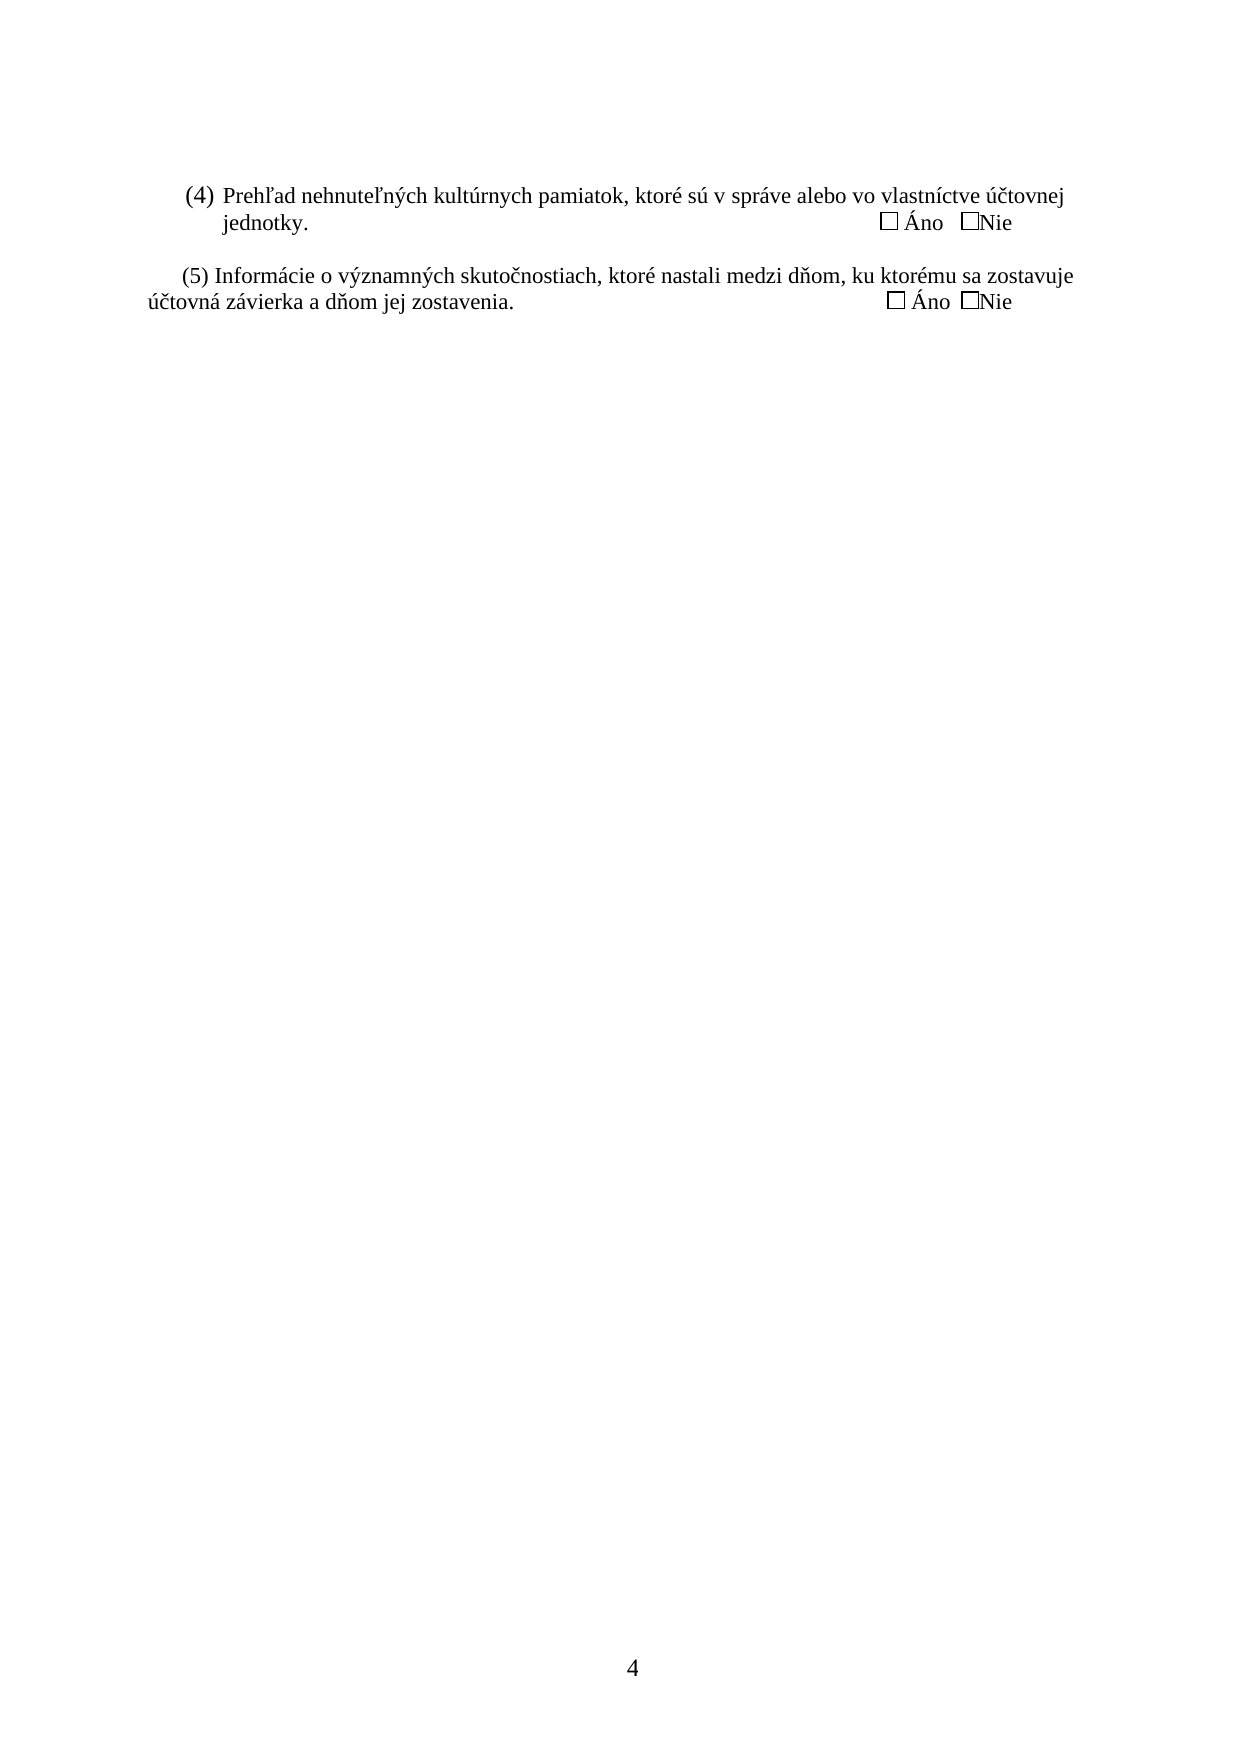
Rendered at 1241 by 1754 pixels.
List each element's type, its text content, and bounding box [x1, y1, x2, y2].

list Prehľad nehnuteľných kultúrnych pamiatok, ktoré sú v správe alebo vo vlastníctve účtovnej jednotky. Áno Nie [185, 180, 1115, 235]
text (5) Informácie o významných skutočnostiach, ktoré nastali medzi dňom, ku ktorému sa zostavuje účtovná závierka a dňom jej zostavenia. Áno Nie [148, 262, 1115, 314]
